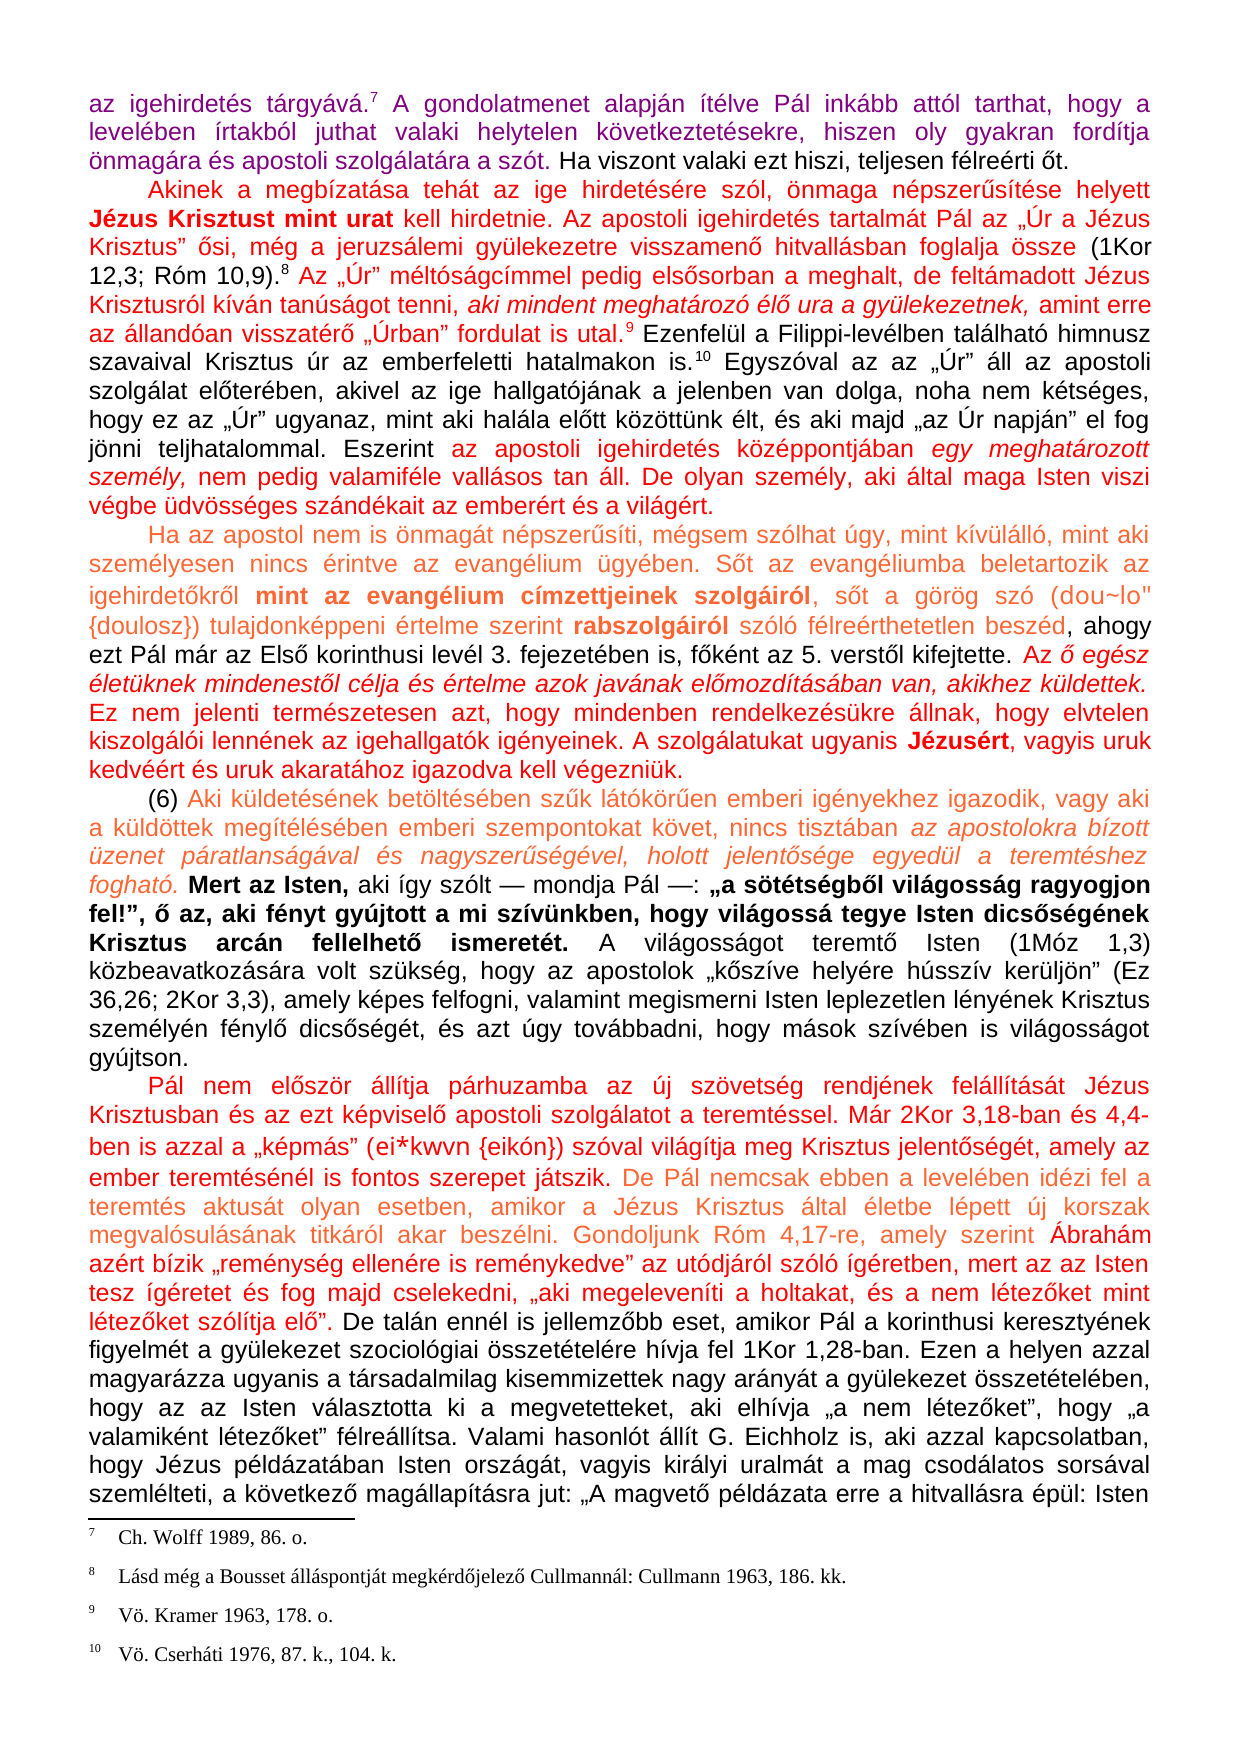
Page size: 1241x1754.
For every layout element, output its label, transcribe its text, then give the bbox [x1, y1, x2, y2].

text Vö. Kramer 1963, 178. o. [88, 1602, 1152, 1627]
text Ch. Wolff 1989, 86. o. [88, 1525, 1152, 1549]
text (6) Aki küldetésének betöltésében szűk látókörűen emberi igényekhez igazodik, vagy aki a küldöttek megítélésében emberi szempontokat követ, nincs tisztában az apostolokra bízott üzenet páratlanságával és nagyszerűségével, holott jelentősége egyedül a teremtéshez fogható. Mert az Isten, aki így szólt — mondja Pál —: „a sötétségből világosság ragyogjon fel!”, ő az, aki fényt gyújtott a mi szívünkben, hogy világossá tegye Isten dicsőségének Krisztus arcán fellelhető ismeretét. A világosságot teremtő Isten (1Móz 1,3) közbeavatkozására volt szükség, hogy az apostolok „kőszíve helyére hússzív kerüljön” (Ez 36,26; 2Kor 3,3), amely képes felfogni, valamint megismerni Isten leplezetlen lényének Krisztus személyén fénylő dicsőségét, és azt úgy továbbadni, hogy mások szívében is világosságot gyújtson. [88, 784, 1152, 1071]
text Lásd még a Bousset álláspontját megkérdőjelező Cullmannál: Cullmann 1963, 186. kk. [88, 1564, 1152, 1588]
text Pál nem először állítja párhuzamba az új szövetség rendjének felállítását Jézus Krisztusban és az ezt képviselő apostoli szolgálatot a teremtéssel. Már 2Kor 3,18-ban és 4,4-ben is azzal a „képmás” (ei*kwvn {eikón}) szóval világítja meg Krisztus jelentőségét, amely az ember teremtésénél is fontos szerepet játszik. De Pál nemcsak ebben a levelében idézi fel a teremtés aktusát olyan esetben, amikor a Jézus Krisztus által életbe lépett új korszak megvalósulásának titkáról akar beszélni. Gondoljunk Róm 4,17-re, amely szerint Ábrahám azért bízik „reménység ellenére is reménykedve” az utódjáról szóló ígéretben, mert az az Isten tesz ígéretet és fog majd cselekedni, „aki megeleveníti a holtakat, és a nem létezőket mint létezőket szólítja elő”. De talán ennél is jellemzőbb eset, amikor Pál a korinthusi keresztyének figyelmét a gyülekezet szociológiai összetételére hívja fel 1Kor 1,28-ban. Ezen a helyen azzal magyarázza ugyanis a társadalmilag kisemmizettek nagy arányát a gyülekezet összetételében, hogy az az Isten választotta ki a megvetetteket, aki elhívja „a nem létezőket”, hogy „a valamiként létezőket” félreállítsa. Valami hasonlót állít G. Eichholz is, aki azzal kapcsolatban, hogy Jézus példázatában Isten országát, vagyis királyi uralmát a mag csodálatos sorsával szemlélteti, a következő magállapításra jut: „A magvető példázata erre a hitvallásra épül: Isten [88, 1071, 1152, 1508]
text Vö. Cserháti 1976, 87. k., 104. k. [88, 1641, 1152, 1665]
text Akinek a megbízatása tehát az ige hirdetésére szól, önmaga népszerűsítése helyett Jézus Krisztust mint urat kell hirdetnie. Az apostoli igehirdetés tartalmát Pál az „Úr a Jézus Krisztus” ősi, még a jeruzsálemi gyülekezetre visszamenő hitvallásban foglalja össze (1Kor 12,3; Róm 10,9). Az „Úr” méltóságcímmel pedig elsősorban a meghalt, de feltámadott Jézus Krisztusról kíván tanúságot tenni, aki mindent meghatározó élő ura a gyülekezetnek, amint erre az állandóan visszatérő „Úrban” fordulat is utal. Ezenfelül a Filippi-levélben található himnusz szavaival Krisztus úr az emberfeletti hatalmakon is. Egyszóval az az „Úr” áll az apostoli szolgálat előterében, akivel az ige hallgatójának a jelenben van dolga, noha nem kétséges, hogy ez az „Úr” ugyanaz, mint aki halála előtt közöttünk élt, és aki majd „az Úr napján” el fog jönni teljhatalommal. Eszerint az apostoli igehirdetés középpontjában egy meghatározott személy, nem pedig valamiféle vallásos tan áll. De olyan személy, aki által maga Isten viszi végbe üdvösséges szándékait az emberért és a világért. [88, 175, 1152, 520]
text Ha az apostol nem is önmagát népszerűsíti, mégsem szólhat úgy, mint kívülálló, mint aki személyesen nincs érintve az evangélium ügyében. Sőt az evangéliumba beletartozik az igehirdetőkről mint az evangélium címzettjeinek szolgáiról, sőt a görög szó (dou~lo" {doulosz}) tulajdonképpeni értelme szerint rabszolgáiról szóló félreérthetetlen beszéd, ahogy ezt Pál már az Első korinthusi levél 3. fejezetében is, főként az 5. verstől kifejtette. Az ő egész életüknek mindenestől célja és értelme azok javának előmozdításában van, akikhez küldettek. Ez nem jelenti természetesen azt, hogy mindenben rendelkezésükre állnak, hogy elvtelen kiszolgálói lennének az igehallgatók igényeinek. A szolgálatukat ugyanis Jézusért, vagyis uruk kedvéért és uruk akaratához igazodva kell végezniük. [88, 520, 1152, 784]
text az igehirdetés tárgyává. A gondolatmenet alapján ítélve Pál inkább attól tarthat, hogy a levelében írtakból juthat valaki helytelen következtetésekre, hiszen oly gyakran fordítja önmagára és apostoli szolgálatára a szót. Ha viszont valaki ezt hiszi, teljesen félreérti őt. [88, 88, 1152, 175]
